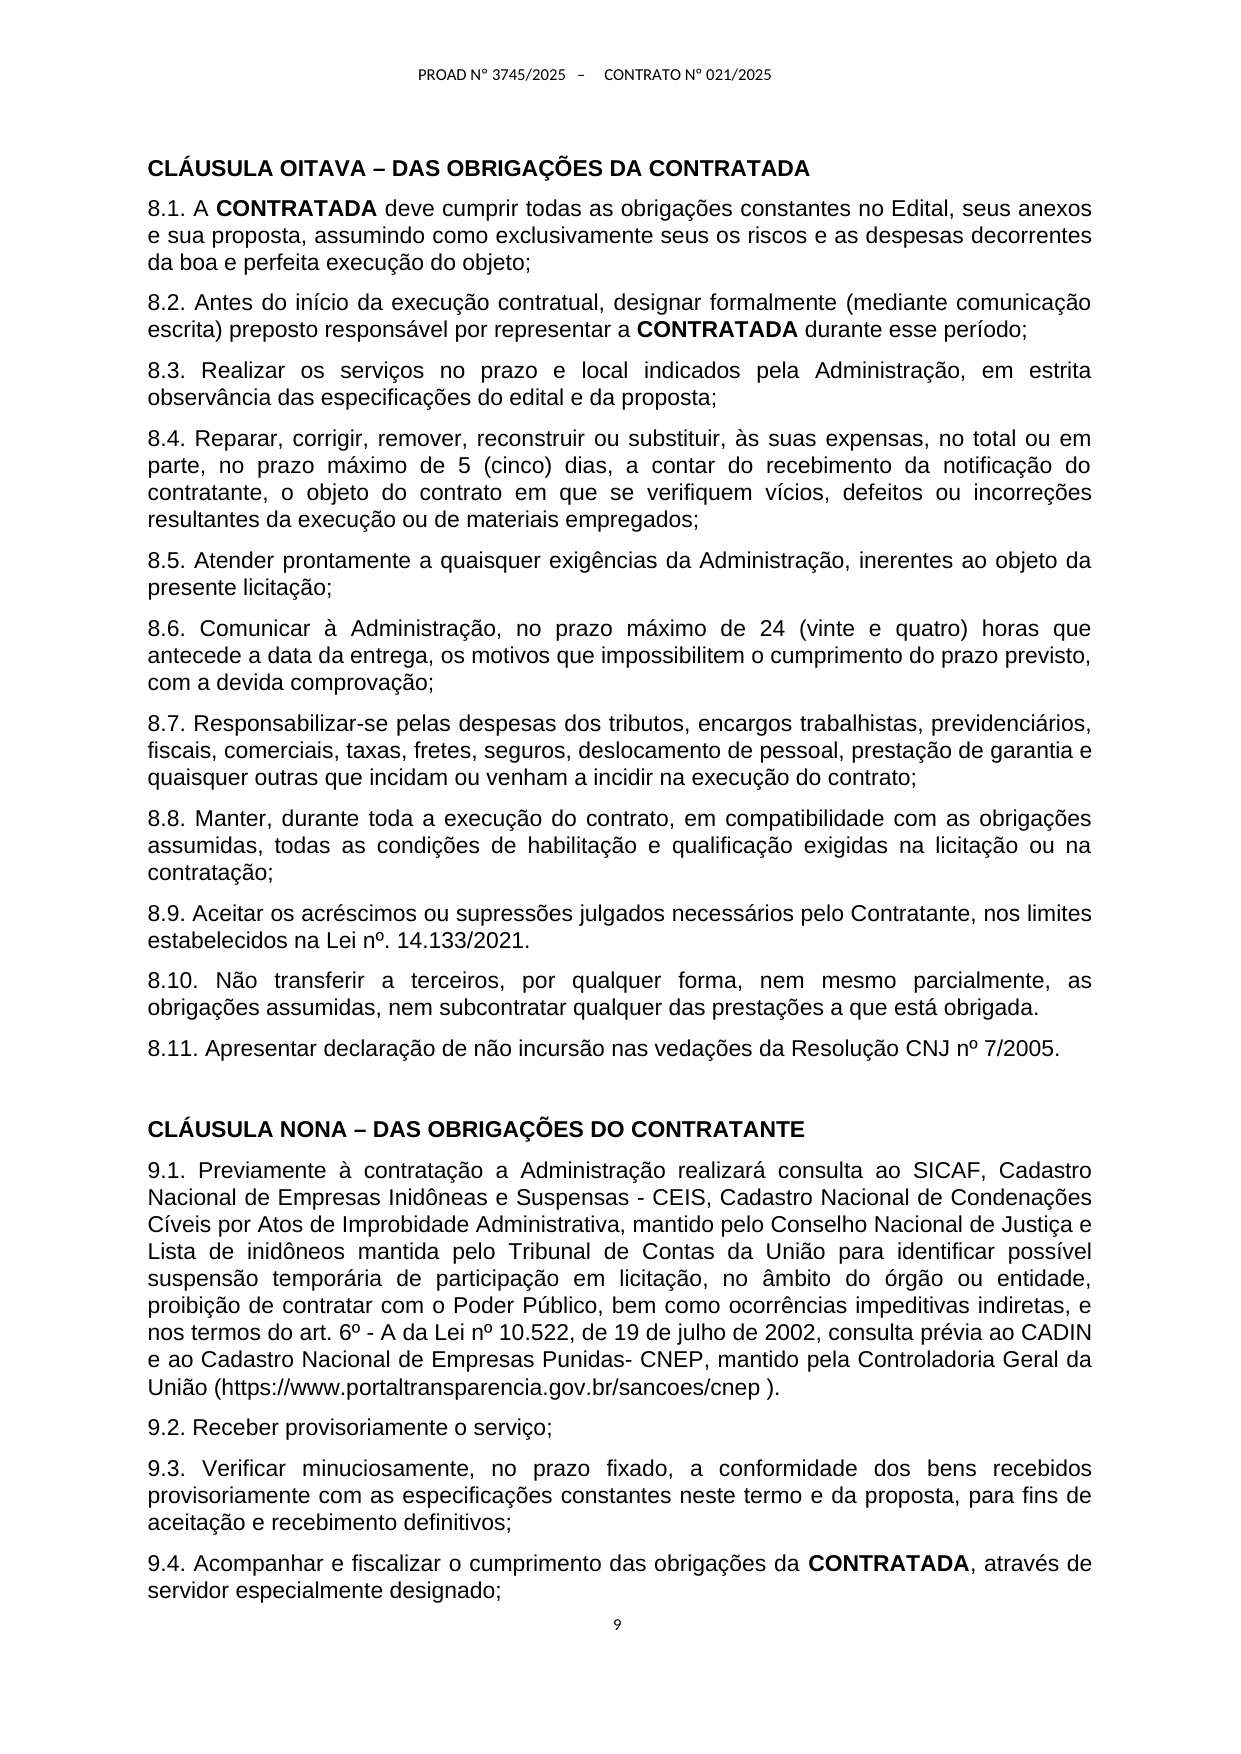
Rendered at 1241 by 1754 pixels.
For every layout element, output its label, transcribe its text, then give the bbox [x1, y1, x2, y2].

subtitle CLÁUSULA NONA – DAS OBRIGAÇÕES DO CONTRATANTE [147, 1116, 1092, 1142]
text 8.7. Responsabilizar-se pelas despesas dos tributos, encargos trabalhistas, previdenciários, fiscais, comerciais, taxas, fretes, seguros, deslocamento de pessoal, prestação de garantia e quaisquer outras que incidam ou venham a incidir na execução do contrato; [147, 710, 1092, 790]
text 9.2. Receber provisoriamente o serviço; [147, 1414, 1092, 1441]
text 8.8. Manter, durante toda a execução do contrato, em compatibilidade com as obrigações assumidas, todas as condições de habilitação e qualificação exigidas na licitação ou na contratação; [147, 804, 1092, 885]
text 9.4. Acompanhar e fiscalizar o cumprimento das obrigações da CONTRATADA, através de servidor especialmente designado; [147, 1550, 1092, 1603]
text 8.4. Reparar, corrigir, remover, reconstruir ou substituir, às suas expensas, no total ou em parte, no prazo máximo de 5 (cinco) dias, a contar do recebimento da notificação do contratante, o objeto do contrato em que se verifiquem vícios, defeitos ou incorreções resultantes da execução ou de materiais empregados; [147, 425, 1092, 533]
text 8.2. Antes do início da execução contratual, designar formalmente (mediante comunicação escrita) preposto responsável por representar a CONTRATADA durante esse período; [147, 289, 1092, 343]
text 8.9. Aceitar os acréscimos ou supressões julgados necessários pelo Contratante, nos limites estabelecidos na Lei nº. 14.133/2021. [147, 899, 1092, 953]
text 8.10. Não transferir a terceiros, por qualquer forma, nem mesmo parcialmente, as obrigações assumidas, nem subcontratar qualquer das prestações a que está obrigada. [147, 967, 1092, 1021]
text 8.11. Apresentar declaração de não incursão nas vedações da Resolução CNJ nº 7/2005. [147, 1035, 1092, 1061]
text 8.3. Realizar os serviços no prazo e local indicados pela Administração, em estrita observância das especificações do edital e da proposta; [147, 357, 1092, 411]
text 9.1. Previamente à contratação a Administração realizará consulta ao SICAF, Cadastro Nacional de Empresas Inidôneas e Suspensas - CEIS, Cadastro Nacional de Condenações Cíveis por Atos de Improbidade Administrativa, mantido pelo Conselho Nacional de Justiça e Lista de inidôneos mantida pelo Tribunal de Contas da União para identificar possível suspensão temporária de participação em licitação, no âmbito do órgão ou entidade, proibição de contratar com o Poder Público, bem como ocorrências impeditivas indiretas, e nos termos do art. 6º - A da Lei nº 10.522, de 19 de julho de 2002, consulta prévia ao CADIN e ao Cadastro Nacional de Empresas Punidas- CNEP, mantido pela Controladoria Geral da União (https://www.portaltransparencia.gov.br/sancoes/cnep ). [147, 1157, 1092, 1400]
text 9.3. Verificar minuciosamente, no prazo fixado, a conformidade dos bens recebidos provisoriamente com as especificações constantes neste termo e da proposta, para fins de aceitação e recebimento definitivos; [147, 1455, 1092, 1536]
text 8.1. A CONTRATADA deve cumprir todas as obrigações constantes no Edital, seus anexos e sua proposta, assumindo como exclusivamente seus os riscos e as despesas decorrentes da boa e perfeita execução do objeto; [147, 194, 1092, 275]
subtitle CLÁUSULA OITAVA – DAS OBRIGAÇÕES DA CONTRATADA [147, 152, 1092, 182]
text 8.6. Comunicar à Administração, no prazo máximo de 24 (vinte e quatro) horas que antecede a data da entrega, os motivos que impossibilitem o cumprimento do prazo previsto, com a devida comprovação; [147, 615, 1092, 695]
text 8.5. Atender prontamente a quaisquer exigências da Administração, inerentes ao objeto da presente licitação; [147, 547, 1092, 600]
